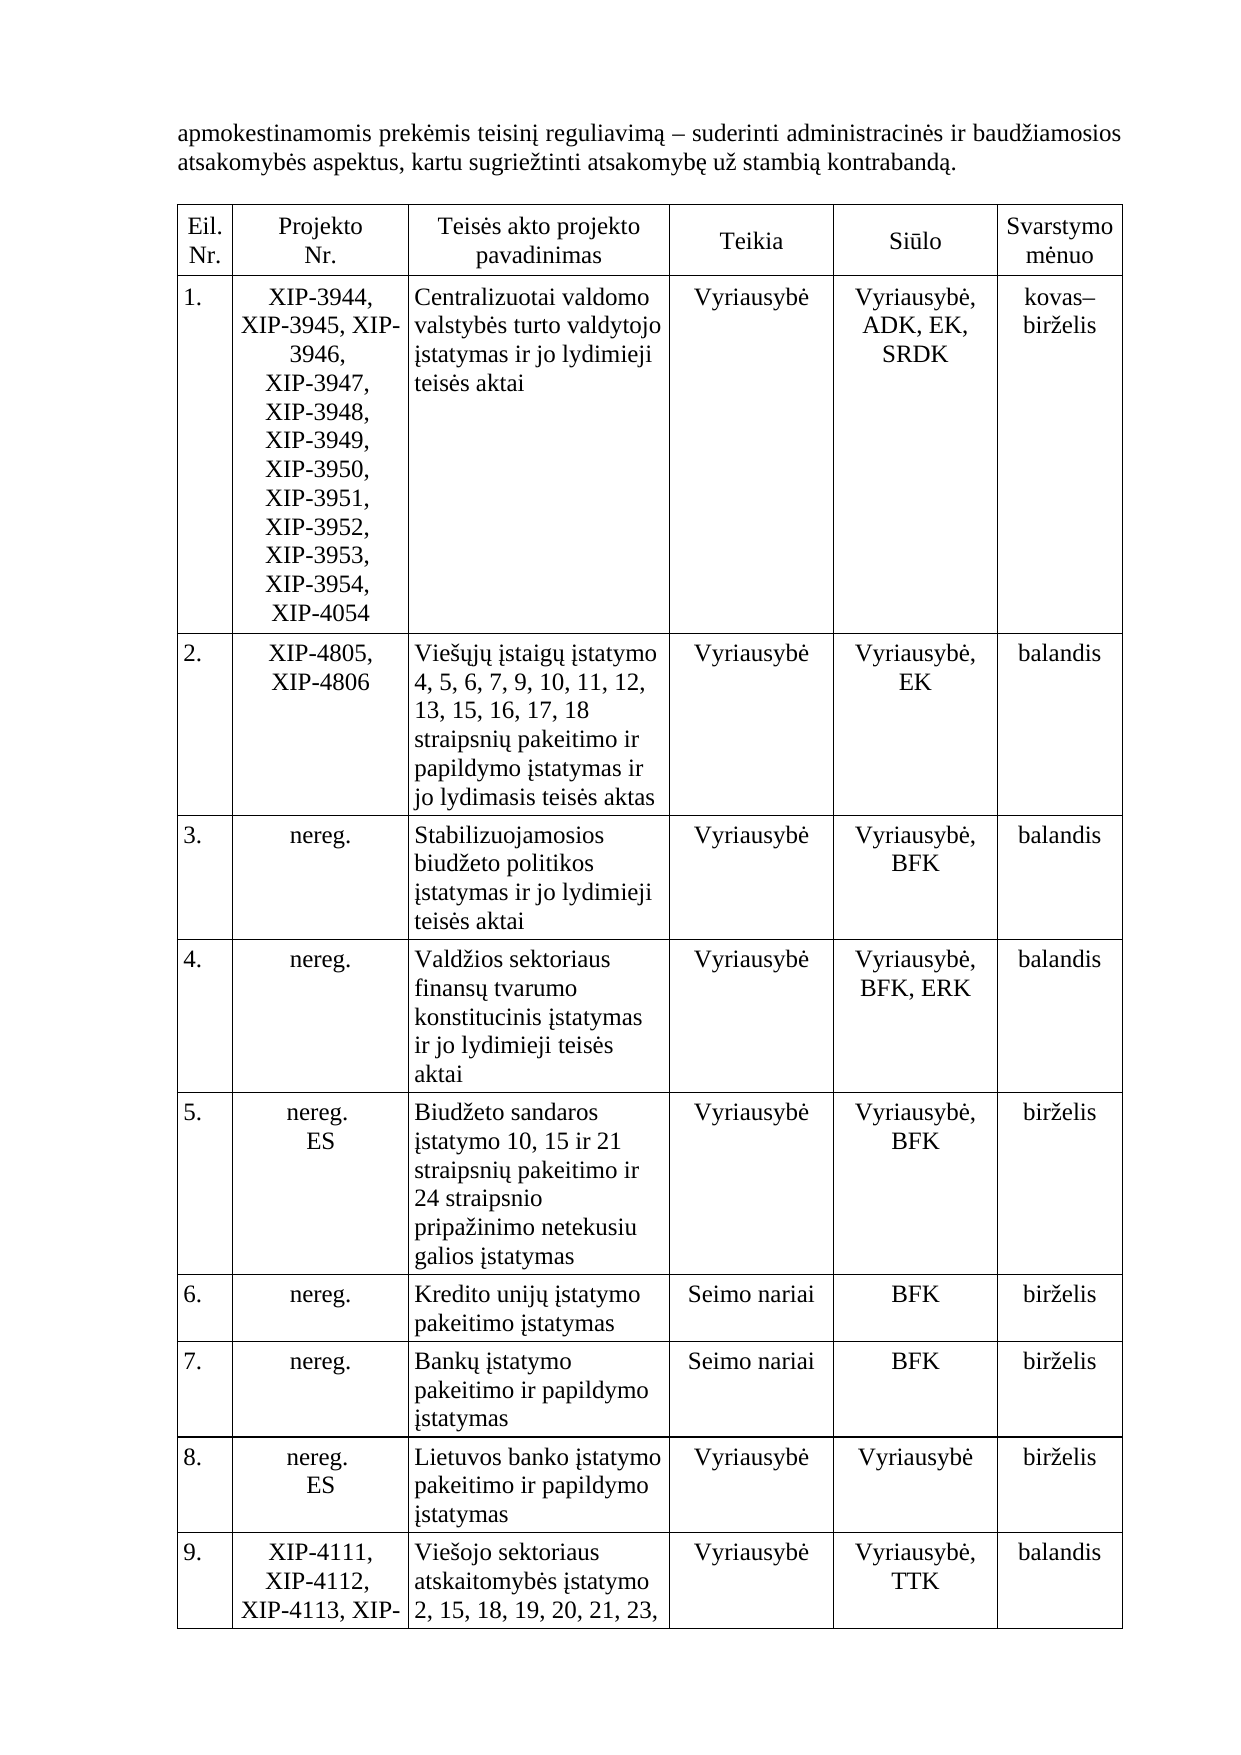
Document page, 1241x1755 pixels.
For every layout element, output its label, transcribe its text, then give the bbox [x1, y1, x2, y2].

table_cell balandis [998, 816, 1122, 939]
table_cell Vyriausybė [670, 816, 833, 939]
table_cell nereg. ES [233, 1093, 408, 1274]
table_cell nereg. ES [233, 1438, 408, 1532]
table_cell Valdžios sektoriaus finansų tvarumo konstitucinis įstatymas ir jo lydimieji teisės aktai [409, 940, 669, 1092]
table_cell kovas– birželis [998, 276, 1122, 633]
table_header Svarstymo mėnuo [998, 205, 1122, 275]
table_cell birželis [998, 1275, 1122, 1341]
table_cell birželis [998, 1093, 1122, 1274]
table_cell birželis [998, 1438, 1122, 1532]
table_cell 6. [178, 1275, 232, 1341]
table_cell 3. [178, 816, 232, 939]
table_cell Vyriausybė, ADK, EK, SRDK [834, 276, 997, 633]
table_cell Vyriausybė, TTK [834, 1533, 997, 1628]
table_cell Vyriausybė, EK [834, 634, 997, 814]
table_cell 7. [178, 1342, 232, 1436]
table_cell balandis [998, 940, 1122, 1092]
table_cell 1. [178, 276, 232, 633]
table_cell BFK [834, 1342, 997, 1436]
table_cell Seimo nariai [670, 1342, 833, 1436]
table_cell 8. [178, 1438, 232, 1532]
table_cell Vyriausybė, BFK [834, 1093, 997, 1274]
table_cell Centralizuotai valdomo valstybės turto valdytojo įstatymas ir jo lydimieji teisės aktai [409, 276, 669, 633]
table_cell birželis [998, 1342, 1122, 1436]
table_cell nereg. [233, 816, 408, 939]
table_cell Lietuvos banko įstatymo pakeitimo ir papildymo įstatymas [409, 1438, 669, 1532]
table_cell XIP-3944, XIP-3945, XIP-3946, XIP-3947, XIP-3948, XIP-3949, XIP-3950, XIP-3951, XIP-3952, XIP-3953, XIP-3954, XIP-4054 [233, 276, 408, 633]
table_cell 4. [178, 940, 232, 1092]
table_cell Stabilizuojamosios biudžeto politikos įstatymas ir jo lydimieji teisės aktai [409, 816, 669, 939]
table_cell Viešųjų įstaigų įstatymo 4, 5, 6, 7, 9, 10, 11, 12, 13, 15, 16, 17, 18 straipsnių pakeitimo ir papildymo įstatymas ir jo lydimasis teisės aktas [409, 634, 669, 814]
table_cell Vyriausybė [670, 1533, 833, 1628]
table_cell balandis [998, 634, 1122, 814]
table_header Siūlo [834, 205, 997, 275]
table_cell Seimo nariai [670, 1275, 833, 1341]
table_header Teisės akto projekto pavadinimas [409, 205, 669, 275]
table_cell Vyriausybė, BFK, ERK [834, 940, 997, 1092]
table_cell Biudžeto sandaros įstatymo 10, 15 ir 21 straipsnių pakeitimo ir 24 straipsnio pripažinimo netekusiu galios įstatymas [409, 1093, 669, 1274]
table_cell nereg. [233, 1275, 408, 1341]
table_cell Vyriausybė [670, 1093, 833, 1274]
table_header Teikia [670, 205, 833, 275]
table_cell balandis [998, 1533, 1122, 1628]
table_cell nereg. [233, 1342, 408, 1436]
table_cell Vyriausybė [670, 940, 833, 1092]
table_cell 5. [178, 1093, 232, 1274]
table_cell Vyriausybė, BFK [834, 816, 997, 939]
table_cell Vyriausybė [670, 276, 833, 633]
table_cell Vyriausybė [670, 1438, 833, 1532]
table_cell Vyriausybė [834, 1438, 997, 1532]
table_cell nereg. [233, 940, 408, 1092]
table_cell XIP-4111, XIP-4112, XIP-4113, XIP- [233, 1533, 408, 1628]
table_header Eil. Nr. [178, 205, 232, 275]
table_cell Bankų įstatymo pakeitimo ir papildymo įstatymas [409, 1342, 669, 1436]
table_header Projekto Nr. [233, 205, 408, 275]
table_cell BFK [834, 1275, 997, 1341]
table_cell Kredito unijų įstatymo pakeitimo įstatymas [409, 1275, 669, 1341]
table_cell 2. [178, 634, 232, 814]
table_cell Viešojo sektoriaus atskaitomybės įstatymo 2, 15, 18, 19, 20, 21, 23, [409, 1533, 669, 1628]
table_cell Vyriausybė [670, 634, 833, 814]
table_cell XIP-4805, XIP-4806 [233, 634, 408, 814]
text apmokestinamomis prekėmis teisinį reguliavimą – suderinti administracinės ir baudžiamosios atsakomybės aspektus, kartu sugriežtinti atsakomybę už stambią kontrabandą. [177, 118, 1122, 176]
table_cell 9. [178, 1533, 232, 1628]
